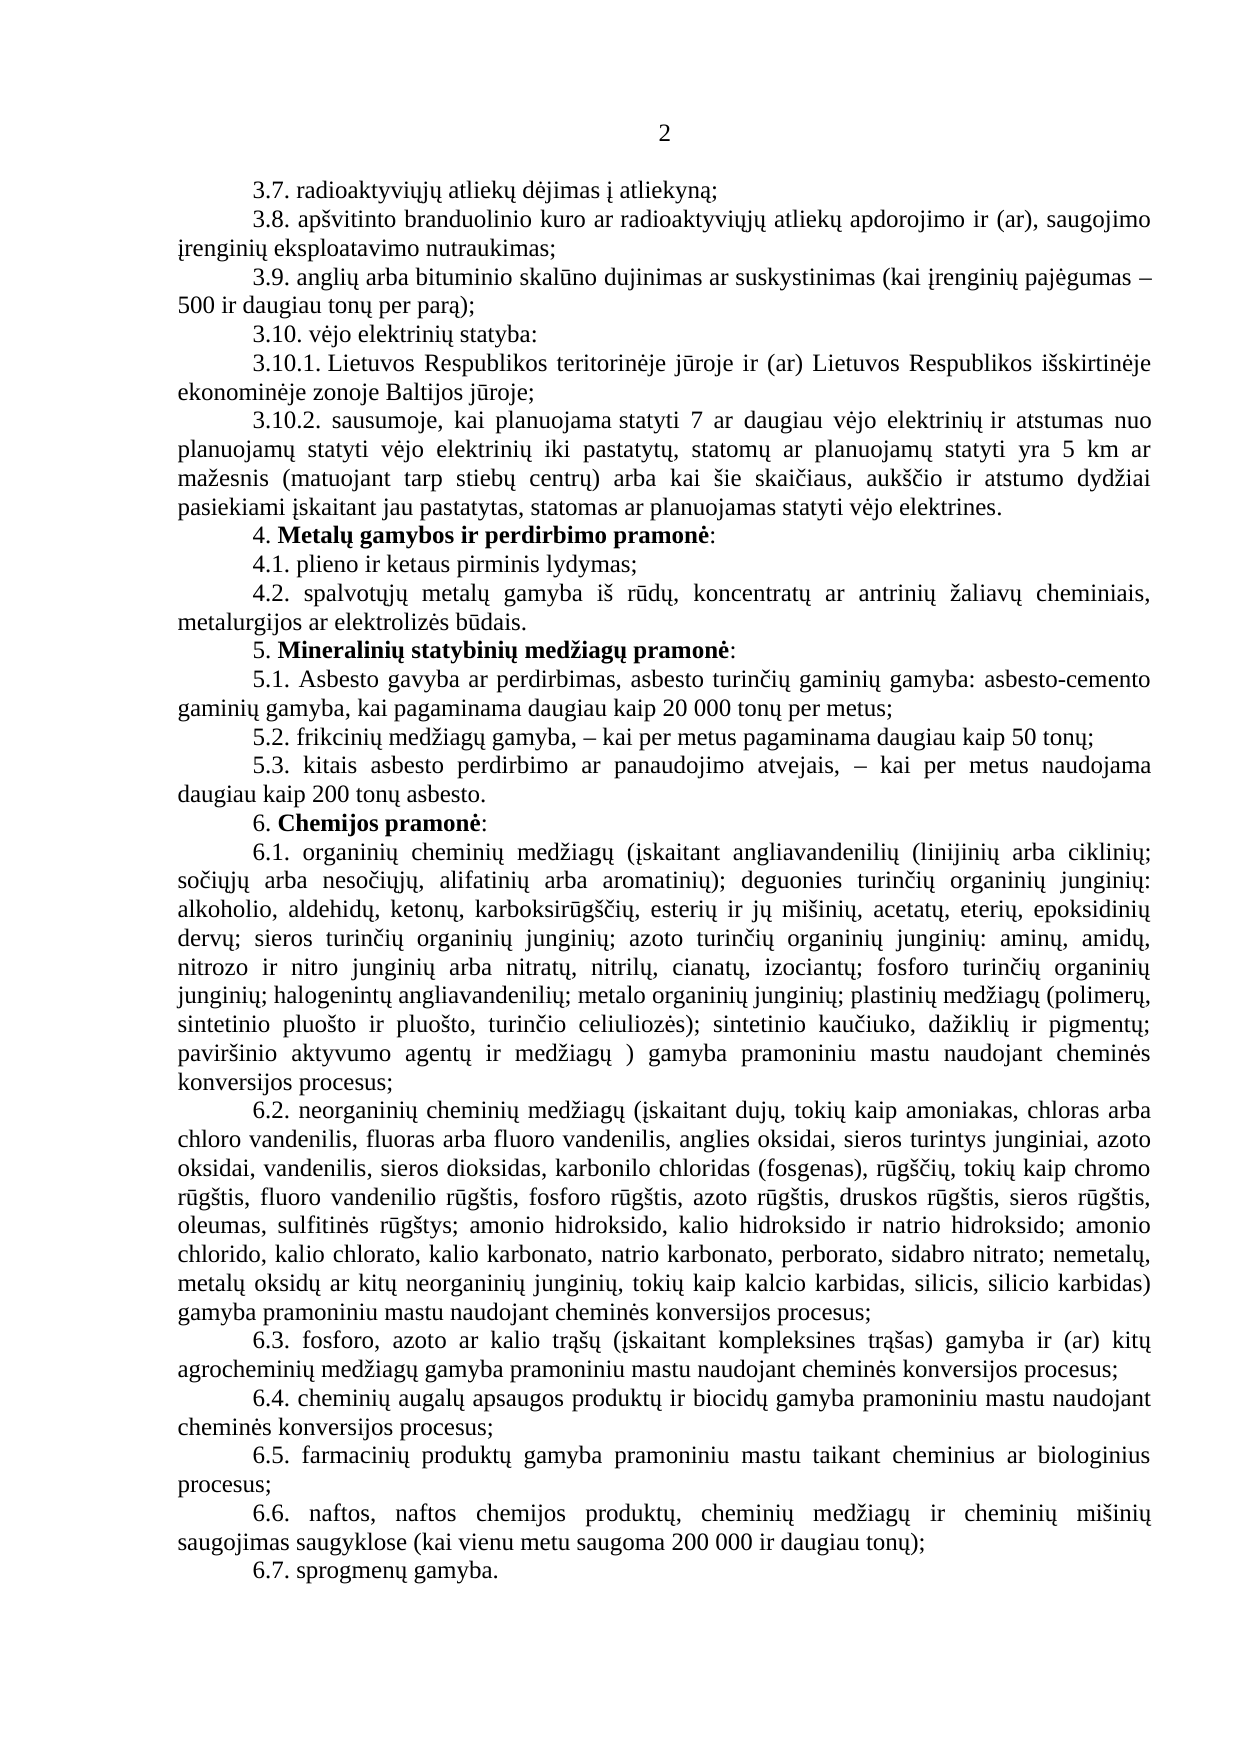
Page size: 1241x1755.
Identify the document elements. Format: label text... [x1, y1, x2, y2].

text 6.6. naftos, naftos chemijos produktų, cheminių medžiagų ir cheminių mišinių saugojimas saugyklose (kai vienu metu saugoma 200 000 ir daugiau tonų); [177, 1498, 1152, 1556]
text 6.4. cheminių augalų apsaugos produktų ir biocidų gamyba pramoniniu mastu naudojant cheminės konversijos procesus; [177, 1383, 1152, 1441]
text 3.10. vėjo elektrinių statyba: [177, 319, 1152, 348]
text 3.10.1. Lietuvos Respublikos teritorinėje jūroje ir (ar) Lietuvos Respublikos išskirtinėje ekonominėje zonoje Baltijos jūroje; [177, 348, 1152, 406]
text 5.2. frikcinių medžiagų gamyba, – kai per metus pagaminama daugiau kaip 50 tonų; [177, 722, 1152, 751]
text 6.3. fosforo, azoto ar kalio trąšų (įskaitant kompleksines trąšas) gamyba ir (ar) kitų agrocheminių medžiagų gamyba pramoniniu mastu naudojant cheminės konversijos procesus; [177, 1326, 1152, 1383]
text 3.8. apšvitinto branduolinio kuro ar radioaktyviųjų atliekų apdorojimo ir (ar), saugojimo įrenginių eksploatavimo nutraukimas; [177, 204, 1152, 262]
text 6.5. farmacinių produktų gamyba pramoniniu mastu taikant cheminius ar biologinius procesus; [177, 1441, 1152, 1498]
text 6. Chemijos pramonė: [177, 808, 1152, 837]
text 6.7. sprogmenų gamyba. [177, 1556, 1152, 1584]
text 6.2. neorganinių cheminių medžiagų (įskaitant dujų, tokių kaip amoniakas, chloras arba chloro vandenilis, fluoras arba fluoro vandenilis, anglies oksidai, sieros turintys junginiai, azoto oksidai, vandenilis, sieros dioksidas, karbonilo chloridas (fosgenas), rūgščių, tokių kaip chromo rūgštis, fluoro vandenilio rūgštis, fosforo rūgštis, azoto rūgštis, druskos rūgštis, sieros rūgštis, oleumas, sulfitinės rūgštys; amonio hidroksido, kalio hidroksido ir natrio hidroksido; amonio chlorido, kalio chlorato, kalio karbonato, natrio karbonato, perborato, sidabro nitrato; nemetalų, metalų oksidų ar kitų neorganinių junginių, tokių kaip kalcio karbidas, silicis, silicio karbidas) gamyba pramoniniu mastu naudojant cheminės konversijos procesus; [177, 1096, 1152, 1326]
text 6.1. organinių cheminių medžiagų (įskaitant angliavandenilių (linijinių arba ciklinių; sočiųjų arba nesočiųjų, alifatinių arba aromatinių); deguonies turinčių organinių junginių: alkoholio, aldehidų, ketonų, karboksirūgščių, esterių ir jų mišinių, acetatų, eterių, epoksidinių dervų; sieros turinčių organinių junginių; azoto turinčių organinių junginių: aminų, amidų, nitrozo ir nitro junginių arba nitratų, nitrilų, cianatų, izociantų; fosforo turinčių organinių junginių; halogenintų angliavandenilių; metalo organinių junginių; plastinių medžiagų (polimerų, sintetinio pluošto ir pluošto, turinčio celiuliozės); sintetinio kaučiuko, dažiklių ir pigmentų; paviršinio aktyvumo agentų ir medžiagų ) gamyba pramoniniu mastu naudojant cheminės konversijos procesus; [177, 837, 1152, 1096]
text 3.9. anglių arba bituminio skalūno dujinimas ar suskystinimas (kai įrenginių pajėgumas – 500 ir daugiau tonų per parą); [177, 262, 1152, 319]
text 3.7. radioaktyviųjų atliekų dėjimas į atliekyną; [177, 176, 1152, 204]
text 4. Metalų gamybos ir perdirbimo pramonė: [177, 521, 1152, 549]
text 4.2. spalvotųjų metalų gamyba iš rūdų, koncentratų ar antrinių žaliavų cheminiais, metalurgijos ar elektrolizės būdais. [177, 578, 1152, 636]
text 5. Mineralinių statybinių medžiagų pramonė: [177, 636, 1152, 664]
text 5.3. kitais asbesto perdirbimo ar panaudojimo atvejais, – kai per metus naudojama daugiau kaip 200 tonų asbesto. [177, 751, 1152, 808]
text 4.1. plieno ir ketaus pirminis lydymas; [177, 549, 1152, 578]
text 5.1. Asbesto gavyba ar perdirbimas, asbesto turinčių gaminių gamyba: asbesto-cemento gaminių gamyba, kai pagaminama daugiau kaip 20 000 tonų per metus; [177, 664, 1152, 722]
text 3.10.2. sausumoje, kai planuojama statyti 7 ar daugiau vėjo elektrinių ir atstumas nuo planuojamų statyti vėjo elektrinių iki pastatytų, statomų ar planuojamų statyti yra 5 km ar mažesnis (matuojant tarp stiebų centrų) arba kai šie skaičiaus, aukščio ir atstumo dydžiai pasiekiami įskaitant jau pastatytas, statomas ar planuojamas statyti vėjo elektrines. [177, 406, 1152, 521]
